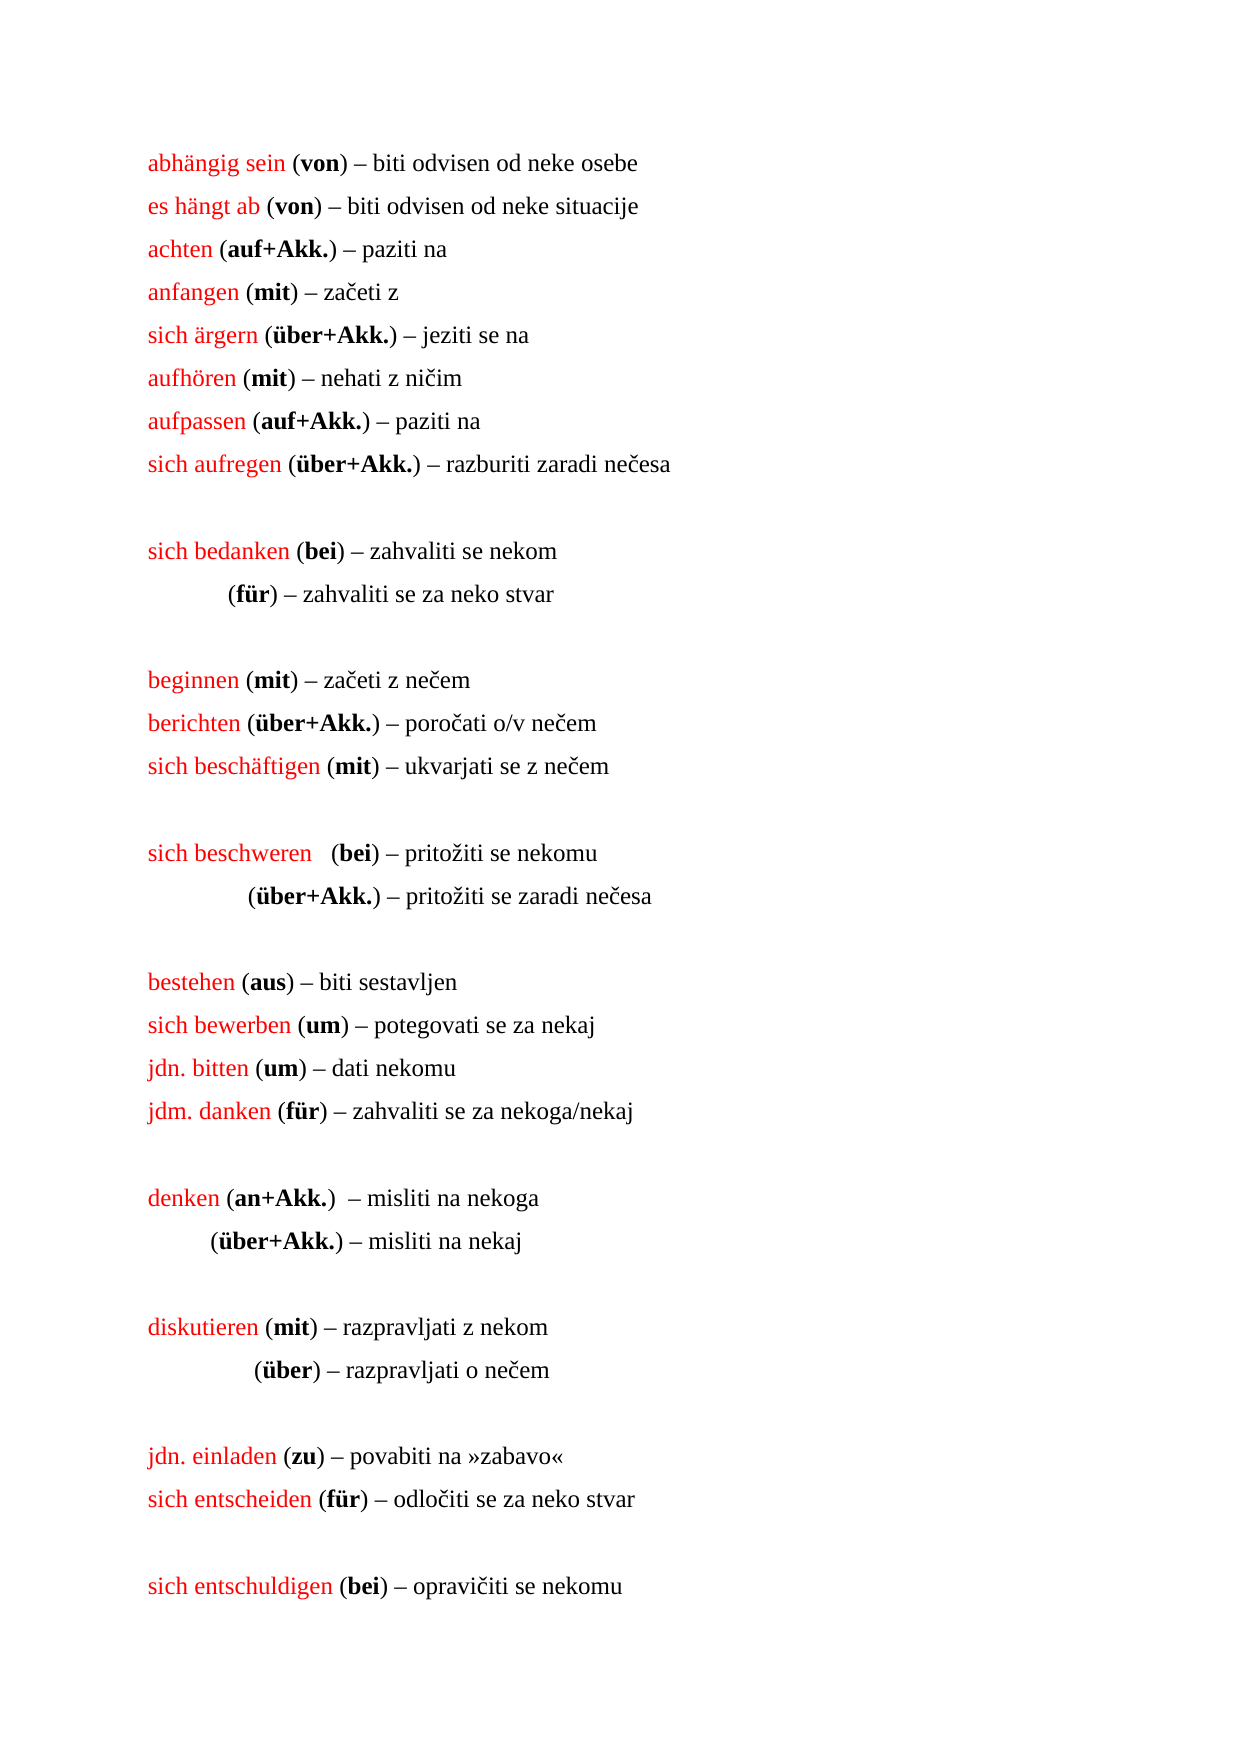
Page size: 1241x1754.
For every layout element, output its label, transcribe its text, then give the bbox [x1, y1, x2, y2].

text achten (auf+Akk.) – paziti na [148, 234, 1093, 263]
text abhängig sein (von) – biti odvisen od neke osebe [148, 148, 1093, 176]
text sich beschweren (bei) – pritožiti se nekomu [148, 838, 1093, 866]
text (über+Akk.) – pritožiti se zaradi nečesa [148, 881, 1093, 909]
text denken (an+Akk.) – misliti na nekoga [148, 1183, 1093, 1211]
text sich entschuldigen (bei) – opravičiti se nekomu [148, 1571, 1093, 1599]
text jdn. einladen (zu) – povabiti na »zabavo« [148, 1441, 1093, 1470]
text sich bewerben (um) – potegovati se za nekaj [148, 1010, 1093, 1039]
text aufhören (mit) – nehati z ničim [148, 363, 1093, 392]
text aufpassen (auf+Akk.) – paziti na [148, 406, 1093, 435]
text jdn. bitten (um) – dati nekomu [148, 1053, 1093, 1082]
text (über+Akk.) – misliti na nekaj [148, 1226, 1093, 1254]
text beginnen (mit) – začeti z nečem [148, 665, 1093, 694]
text (über) – razpravljati o nečem [148, 1355, 1093, 1384]
text diskutieren (mit) – razpravljati z nekom [148, 1312, 1093, 1341]
text sich bedanken (bei) – zahvaliti se nekom [148, 536, 1093, 564]
text sich beschäftigen (mit) – ukvarjati se z nečem [148, 751, 1093, 780]
text anfangen (mit) – začeti z [148, 277, 1093, 306]
text sich aufregen (über+Akk.) – razburiti zaradi nečesa [148, 449, 1093, 478]
text (für) – zahvaliti se za neko stvar [221, 579, 1093, 608]
text sich ärgern (über+Akk.) – jeziti se na [148, 320, 1093, 349]
text sich entscheiden (für) – odločiti se za neko stvar [148, 1484, 1093, 1513]
text jdm. danken (für) – zahvaliti se za nekoga/nekaj [148, 1096, 1093, 1125]
text bestehen (aus) – biti sestavljen [148, 967, 1093, 996]
text berichten (über+Akk.) – poročati o/v nečem [148, 708, 1093, 737]
text es hängt ab (von) – biti odvisen od neke situacije [148, 191, 1093, 219]
